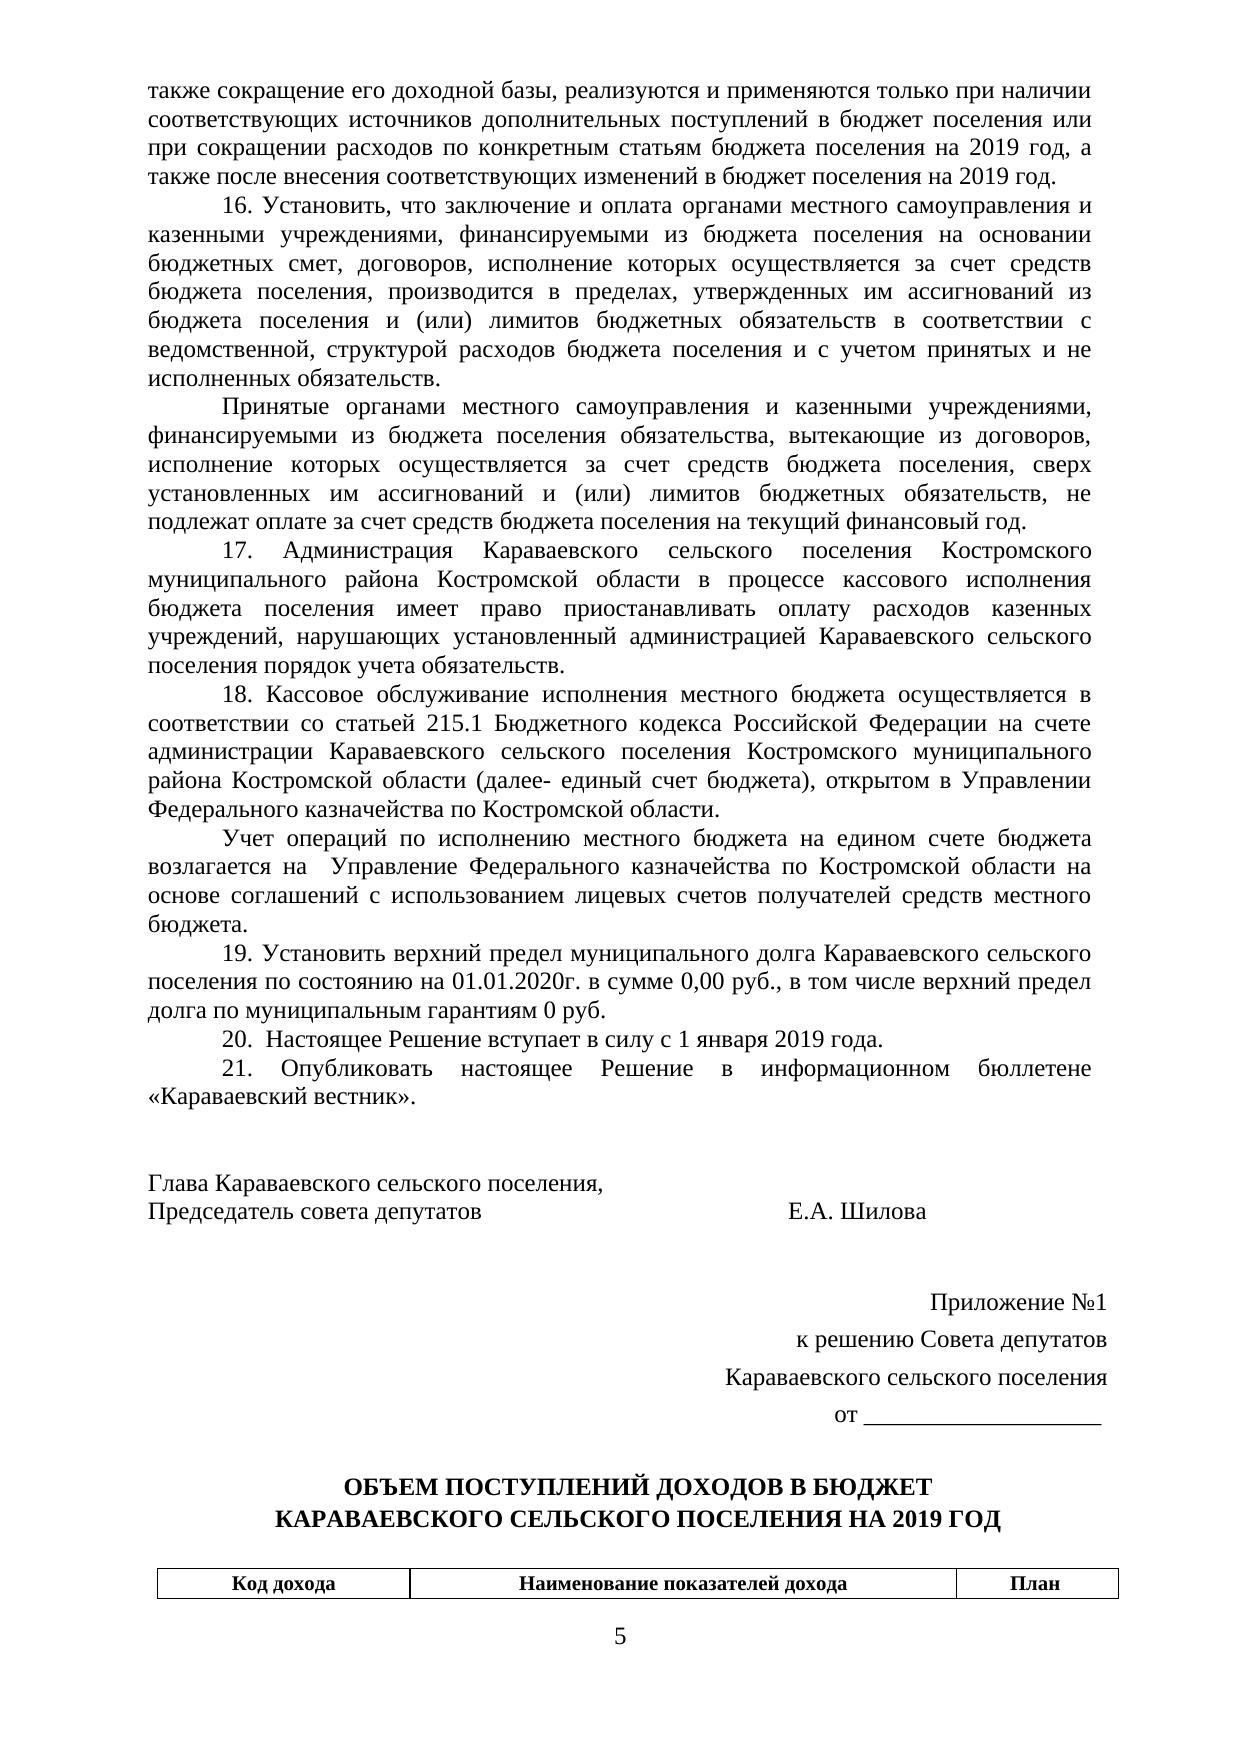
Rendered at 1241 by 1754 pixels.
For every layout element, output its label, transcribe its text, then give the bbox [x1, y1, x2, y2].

table_header Приложение №1 [696, 1283, 1119, 1320]
table_cell План [957, 1569, 1118, 1598]
text Глава Караваевского сельского поселения, [148, 1168, 1092, 1196]
table_cell ОБЪЕМ ПОСТУПЛЕНИЙ ДОХОДОВ В БЮДЖЕТ [158, 1470, 1119, 1503]
text 18. Кассовое обслуживание исполнения местного бюджета осуществляется в соответствии со статьей 215.1 Бюджетного кодекса Российской Федерации на счете администрации Караваевского сельского поселения Костромского муниципального района Костромской области (далее- единый счет бюджета), открытом в Управлении Федерального казначейства по Костромской области. [148, 679, 1092, 823]
table_cell [158, 1535, 410, 1568]
table_cell [696, 1433, 1119, 1470]
text 21. Опубликовать настоящее Решение в информационном бюллетене «Караваевский вестник». [148, 1053, 1092, 1110]
text Председатель совета депутатов Е.А. Шилова [148, 1196, 1092, 1225]
table_cell [158, 1320, 491, 1358]
table_cell [491, 1433, 696, 1470]
table_cell КАРАВАЕВСКОГО СЕЛЬСКОГО ПОСЕЛЕНИЯ НА 2019 ГОД [158, 1503, 1119, 1535]
table_cell [491, 1320, 696, 1358]
table_cell Код дохода [158, 1569, 409, 1598]
text 19. Установить верхний предел муниципального долга Караваевского сельского поселения по состоянию на 01.01.2020г. в сумме 0,00 руб., в том числе верхний предел долга по муниципальным гарантиям 0 руб. [148, 938, 1092, 1024]
table_header [491, 1283, 696, 1320]
table_cell [158, 1433, 491, 1470]
table_cell [956, 1535, 1119, 1568]
text 20. Настоящее Решение вступает в силу с 1 января 2019 года. [148, 1024, 1092, 1053]
table_cell [158, 1395, 491, 1433]
table_cell Караваевского сельского поселения [696, 1358, 1119, 1395]
table_cell [158, 1358, 491, 1395]
text также сокращение его доходной базы, реализуются и применяются только при наличии соответствующих источников дополнительных поступлений в бюджет поселения или при сокращении расходов по конкретным статьям бюджета поселения на 2019 год, а также после внесения соответствующих изменений в бюджет поселения на 2019 год. [148, 75, 1092, 190]
text 16. Установить, что заключение и оплата органами местного самоуправления и казенными учреждениями, финансируемыми из бюджета поселения на основании бюджетных смет, договоров, исполнение которых осуществляется за счет средств бюджета поселения, производится в пределах, утвержденных им ассигнований из бюджета поселения и (или) лимитов бюджетных обязательств в соответствии с ведомственной, структурой расходов бюджета поселения и с учетом принятых и не исполненных обязательств. [148, 190, 1092, 391]
table_header [158, 1283, 491, 1320]
text Принятые органами местного самоуправления и казенными учреждениями, финансируемыми из бюджета поселения обязательства, вытекающие из договоров, исполнение которых осуществляется за счет средств бюджета поселения, сверх установленных им ассигнований и (или) лимитов бюджетных обязательств, не подлежат оплате за счет средств бюджета поселения на текущий финансовый год. [148, 391, 1092, 535]
table_cell [410, 1535, 956, 1568]
table_cell [491, 1358, 696, 1395]
table_cell от ___________________ [491, 1395, 1119, 1433]
table_cell к решению Совета депутатов [696, 1320, 1119, 1358]
text 17. Администрация Караваевского сельского поселения Костромского муниципального района Костромской области в процессе кассового исполнения бюджета поселения имеет право приостанавливать оплату расходов казенных учреждений, нарушающих установленный администрацией Караваевского сельского поселения порядок учета обязательств. [148, 535, 1092, 679]
text Учет операций по исполнению местного бюджета на едином счете бюджета возлагается на Управление Федерального казначейства по Костромской области на основе соглашений с использованием лицевых счетов получателей средств местного бюджета. [148, 823, 1092, 938]
table_cell Наименование показателей дохода [411, 1569, 956, 1598]
